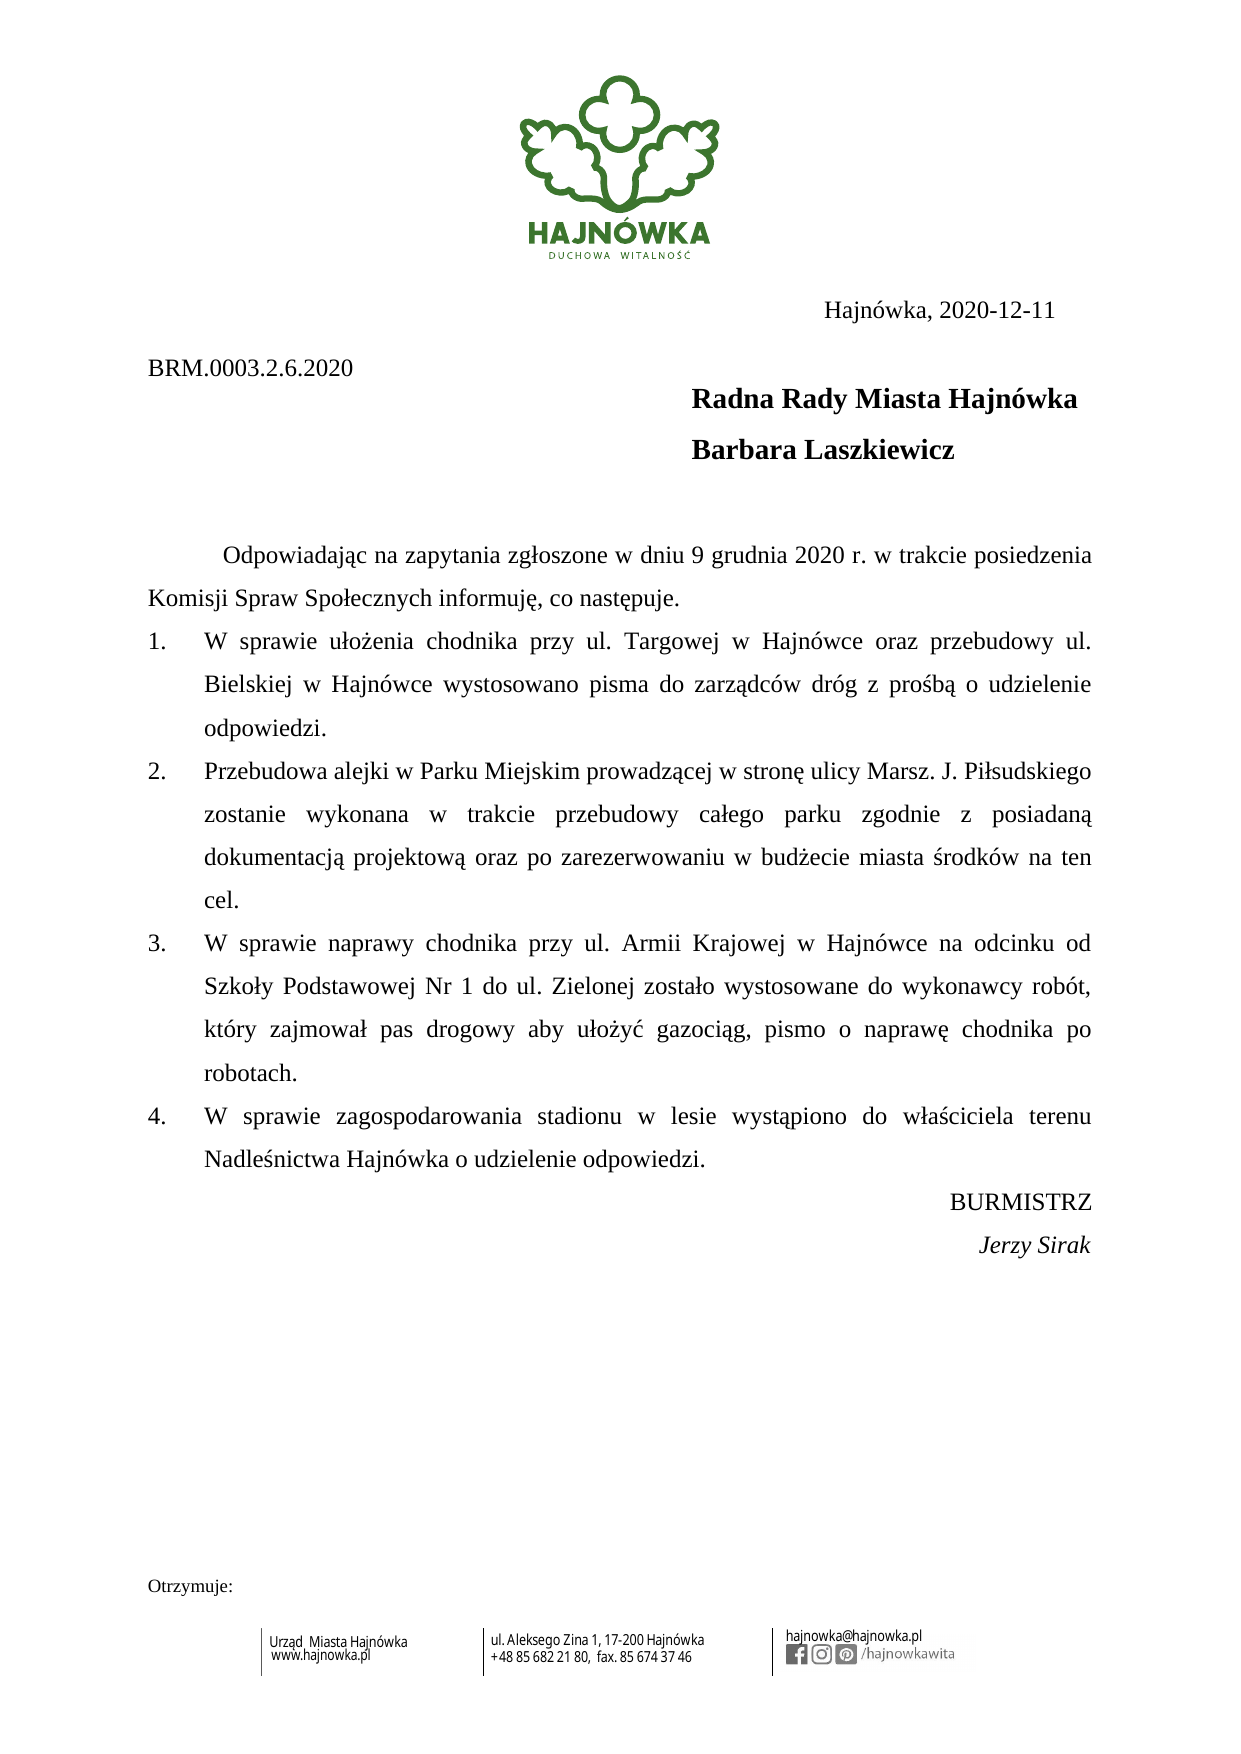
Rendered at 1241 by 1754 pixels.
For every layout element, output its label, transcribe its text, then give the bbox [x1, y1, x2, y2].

text Hajnówka, 2020-12-11 [148, 295, 1093, 324]
text Radna Rady Miasta Hajnówka [148, 382, 1093, 415]
text Barbara Laszkiewicz [148, 432, 1093, 465]
text Otrzymuje: [148, 1575, 1093, 1597]
list Przebudowa alejki w Parku Miejskim prowadzącej w stronę ulicy Marsz. J. Piłsudskiego zostanie wykonana w trakcie przebudowy całego parku zgodnie z posiadaną dokumentacją projektową oraz po zarezerwowaniu w budżecie miasta środków na ten cel. [148, 756, 1093, 914]
text Odpowiadając na zapytania zgłoszone w dniu 9 grudnia 2020 r. w trakcie posiedzenia Komisji Spraw Społecznych informuję, co następuje. [148, 540, 1093, 612]
list W sprawie ułożenia chodnika przy ul. Targowej w Hajnówce oraz przebudowy ul. Bielskiej w Hajnówce wystosowano pisma do zarządców dróg z prośbą o udzielenie odpowiedzi. [148, 626, 1093, 741]
list W sprawie naprawy chodnika przy ul. Armii Krajowej w Hajnówce na odcinku od Szkoły Podstawowej Nr 1 do ul. Zielonej zostało wystosowane do wykonawcy robót, który zajmował pas drogowy aby ułożyć gazociąg, pismo o naprawę chodnika po robotach. [148, 928, 1093, 1086]
list BURMISTRZ [148, 1187, 1093, 1216]
text BRM.0003.2.6.2020 [148, 353, 1093, 382]
list Jerzy Sirak [148, 1230, 1093, 1259]
list W sprawie zagospodarowania stadionu w lesie wystąpiono do właściciela terenu Nadleśnictwa Hajnówka o udzielenie odpowiedzi. [148, 1101, 1093, 1173]
